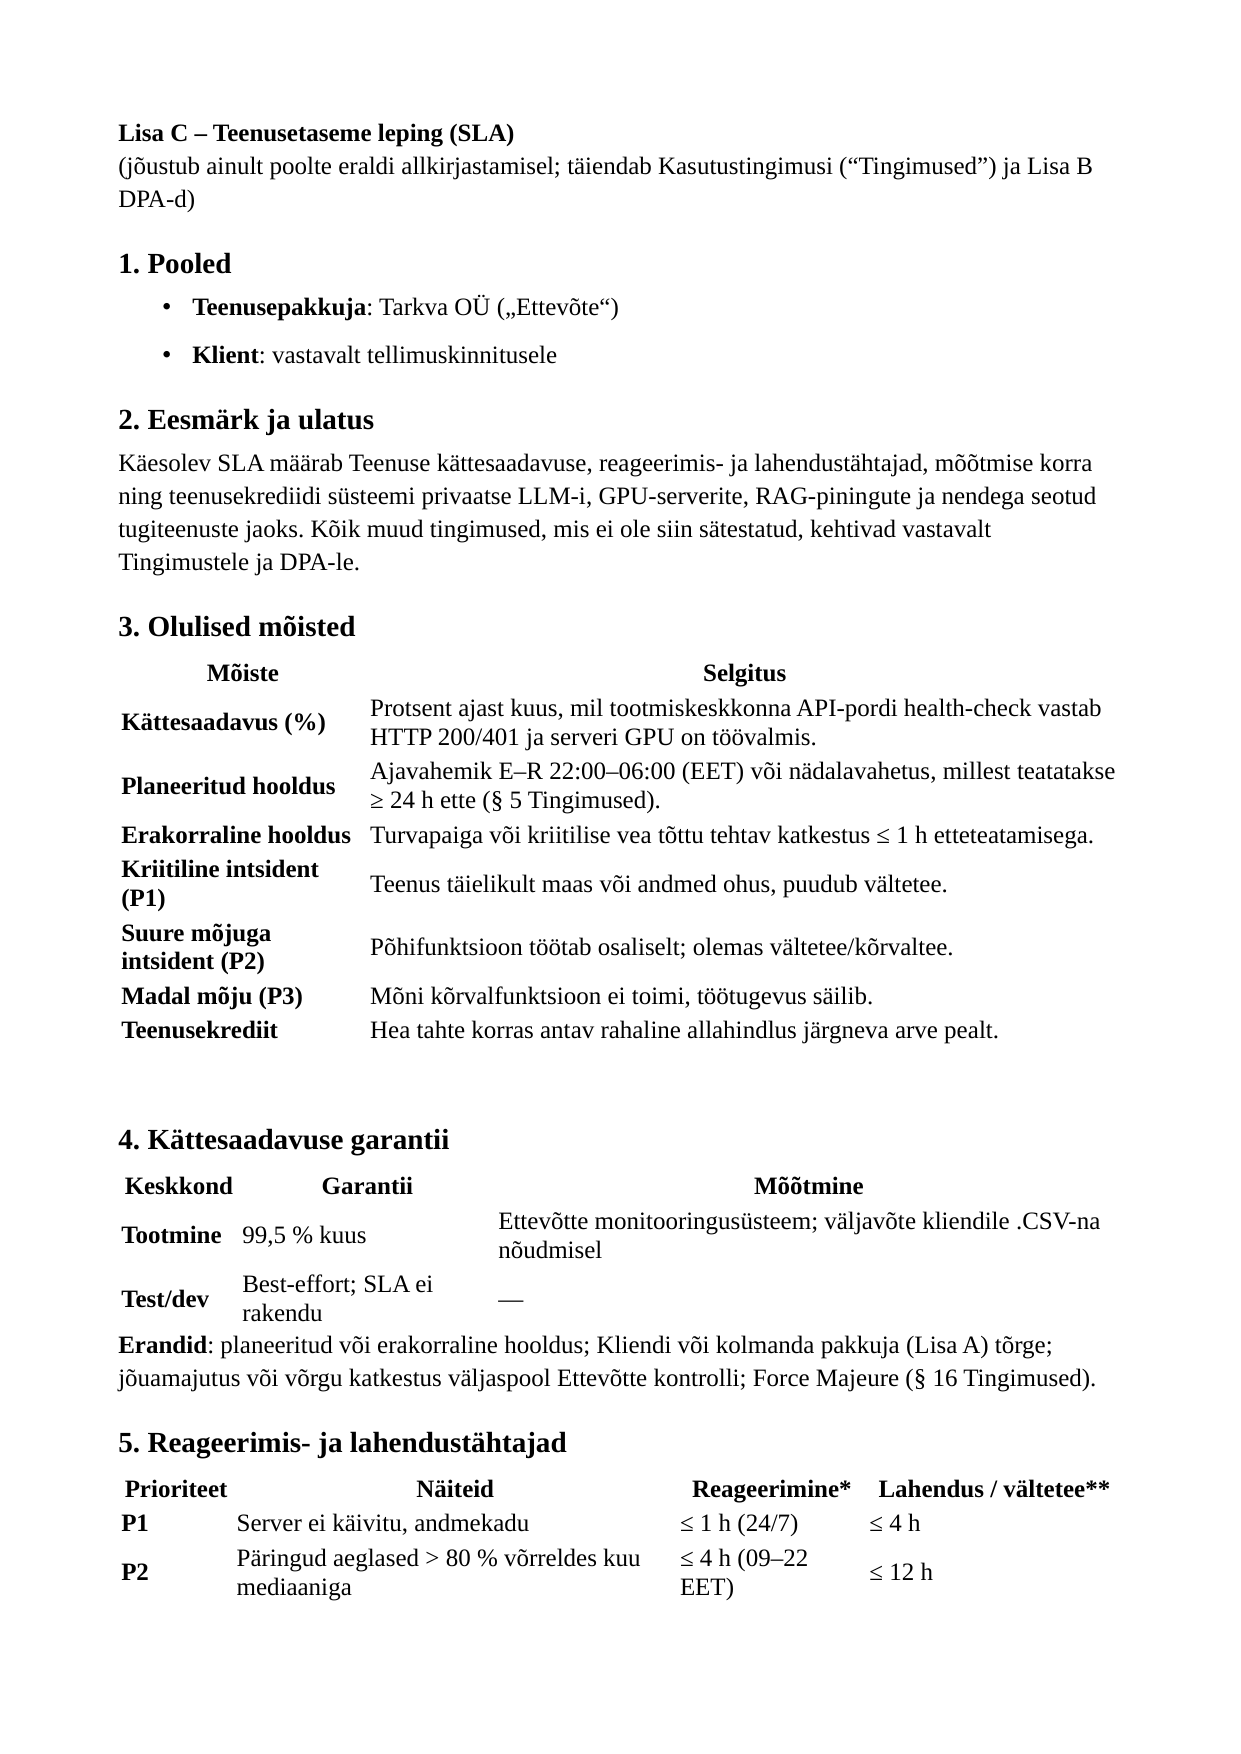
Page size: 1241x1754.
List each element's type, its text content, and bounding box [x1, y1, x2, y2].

table_cell Erakorraline hooldus [118, 817, 367, 851]
list Teenusepakkuja: Tarkva OÜ („Ettevõte“) [162, 292, 1122, 321]
subtitle 5. Reageerimis- ja lahendustähtajad [118, 1425, 1122, 1458]
table_cell Suure mõjuga intsident (P2) [118, 915, 367, 978]
list Klient: vastavalt tellimuskinnitusele [162, 340, 1122, 369]
table_cell Best-effort; SLA ei rakendu [239, 1266, 495, 1330]
table_cell ≤ 1 h (24/7) [677, 1506, 866, 1540]
table_cell Hea tahte korras antav rahaline allahindlus järgneva arve pealt. [367, 1013, 1122, 1047]
table_cell Teenusekrediit [118, 1013, 367, 1047]
table_cell Planeeritud hooldus [118, 754, 367, 817]
subtitle 4. Kättesaadavuse garantii [118, 1122, 1122, 1156]
text Lisa C – Teenusetaseme leping (SLA) (jõustub ainult poolte eraldi allkirjastamisel; täiendab Kasutustingimusi (“Tingimused”) ja Lisa B DPA-d) [118, 118, 1122, 213]
table_cell Ajavahemik E–R 22:00–06:00 (EET) või nädalavahetus, millest teatatakse ≥ 24 h ette (§ 5 Tingimused). [367, 754, 1122, 817]
table_header Garantii [239, 1169, 495, 1203]
table_cell Protsent ajast kuus, mil tootmiskeskkonna API-pordi health-check vastab HTTP 200/401 ja serveri GPU on töövalmis. [367, 690, 1122, 753]
table_cell Server ei käivitu, andmekadu [234, 1506, 677, 1540]
table_header Näiteid [234, 1471, 677, 1506]
table_cell ≤ 4 h [866, 1506, 1122, 1540]
table_header Keskkond [118, 1169, 239, 1203]
table_cell 99,5 % kuus [239, 1203, 495, 1266]
table_cell P1 [118, 1506, 233, 1540]
table_cell P2 [118, 1540, 233, 1603]
subtitle 2. Eesmärk ja ulatus [118, 402, 1122, 436]
table_cell Madal mõju (P3) [118, 978, 367, 1013]
table_cell Päringud aeglased > 80 % võrreldes kuu mediaaniga [234, 1540, 677, 1603]
table_header Prioriteet [118, 1471, 233, 1506]
table_cell Põhifunktsioon töötab osaliselt; olemas vältetee/kõrvaltee. [367, 915, 1122, 978]
table_header Selgitus [367, 656, 1122, 690]
table_cell ≤ 4 h (09–22 EET) [677, 1540, 866, 1603]
table_cell Teenus täielikult maas või andmed ohus, puudub vältetee. [367, 851, 1122, 915]
table_cell Kriitiline intsident (P1) [118, 851, 367, 915]
table_cell Turvapaiga või kriitilise vea tõttu tehtav katkestus ≤ 1 h etteteatamisega. [367, 817, 1122, 851]
table_header Lahendus / vältetee** [866, 1471, 1122, 1506]
table_cell ≤ 12 h [866, 1540, 1122, 1603]
table_header Mõõtmine [495, 1169, 1122, 1203]
table_cell — [495, 1266, 1122, 1330]
subtitle 1. Pooled [118, 246, 1122, 280]
subtitle 3. Olulised mõisted [118, 609, 1122, 643]
table_header Reageerimine* [677, 1471, 866, 1506]
table_cell Test/dev [118, 1266, 239, 1330]
table_cell Mõni kõrvalfunktsioon ei toimi, töötugevus säilib. [367, 978, 1122, 1013]
table_cell Kättesaadavus (%) [118, 690, 367, 753]
table_cell Ettevõtte monitooringusüsteem; väljavõte kliendile .CSV-na nõudmisel [495, 1203, 1122, 1266]
table_header Mõiste [118, 656, 367, 690]
text Käesolev SLA määrab Teenuse kättesaadavuse, reageerimis- ja lahendustähtajad, mõõtmise korra ning teenusekrediidi süsteemi privaatse LLM-i, GPU-serverite, RAG-pinin­gute ja nendega seotud tugiteenuste jaoks. Kõik muud tingimused, mis ei ole siin sätestatud, kehtivad vastavalt Tingimustele ja DPA-le. [118, 448, 1122, 576]
table_cell Tootmine [118, 1203, 239, 1266]
text Erandid: planeeritud või erakorraline hooldus; Kliendi või kolmanda pakkuja (Lisa A) tõrge; jõuamajutus või võrgu katkestus väljaspool Ettevõtte kontrolli; Force Majeure (§ 16 Tingimused). [118, 1330, 1122, 1391]
